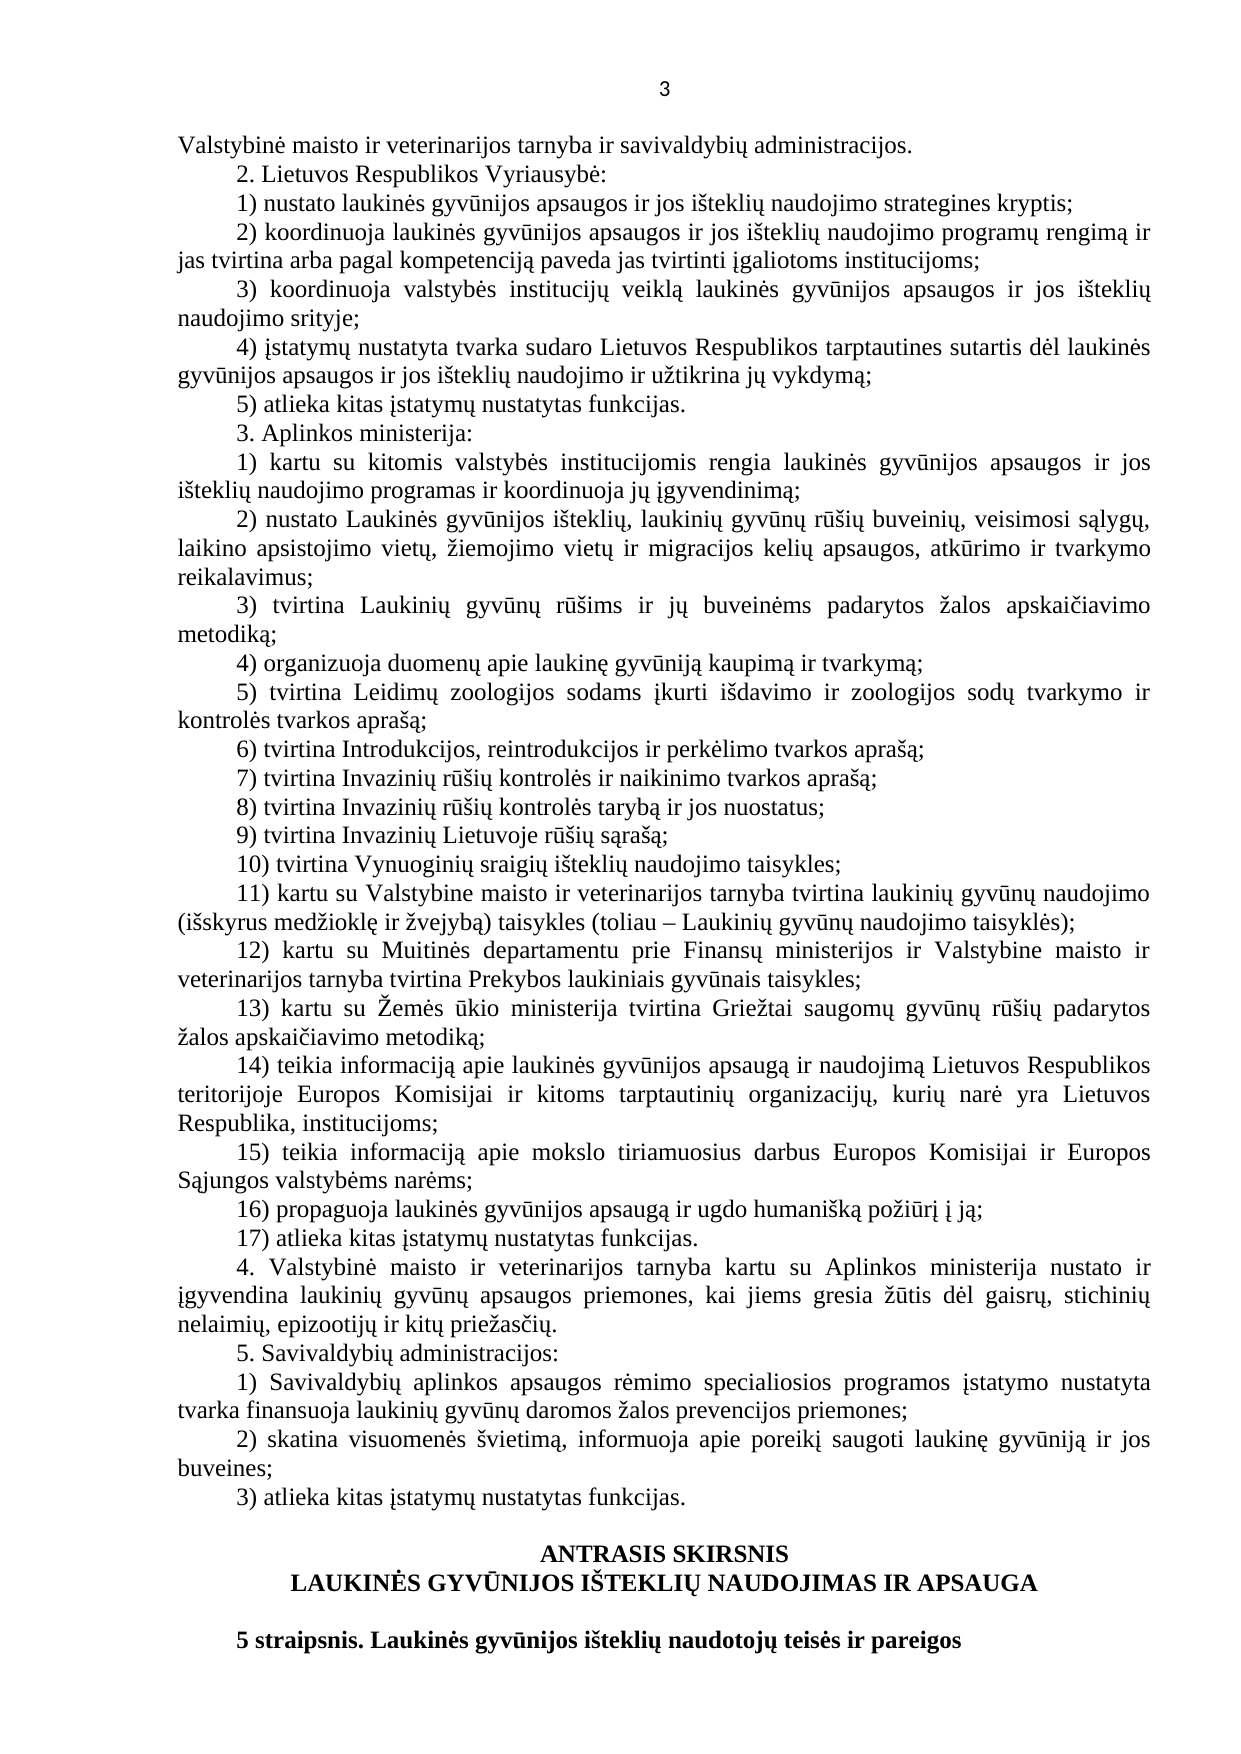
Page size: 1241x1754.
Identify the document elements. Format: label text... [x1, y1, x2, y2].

text 12) kartu su Muitinės departamentu prie Finansų ministerijos ir Valstybine maisto ir veterinarijos tarnyba tvirtina Prekybos laukiniais gyvūnais taisykles; [177, 936, 1152, 993]
text LAUKINĖS GYVŪNIJOS IŠTEKLIŲ NAUDOJIMAS IR APSAUGA [177, 1568, 1152, 1597]
text 3. Aplinkos ministerija: [177, 418, 1152, 447]
text 5) atlieka kitas įstatymų nustatytas funkcijas. [177, 389, 1152, 418]
text 4) įstatymų nustatyta tvarka sudaro Lietuvos Respublikos tarptautines sutartis dėl laukinės gyvūnijos apsaugos ir jos išteklių naudojimo ir užtikrina jų vykdymą; [177, 332, 1152, 389]
text 5 straipsnis. Laukinės gyvūnijos išteklių naudotojų teisės ir pareigos [177, 1626, 1152, 1654]
text 2) nustato Laukinės gyvūnijos išteklių, laukinių gyvūnų rūšių buveinių, veisimosi sąlygų, laikino apsistojimo vietų, žiemojimo vietų ir migracijos kelių apsaugos, atkūrimo ir tvarkymo reikalavimus; [177, 504, 1152, 591]
text ANTRASIS SKIRSNIS [177, 1539, 1152, 1568]
text 5) tvirtina Leidimų zoologijos sodams įkurti išdavimo ir zoologijos sodų tvarkymo ir kontrolės tvarkos aprašą; [177, 677, 1152, 734]
text 6) tvirtina Introdukcijos, reintrodukcijos ir perkėlimo tvarkos aprašą; [177, 734, 1152, 763]
text 7) tvirtina Invazinių rūšių kontrolės ir naikinimo tvarkos aprašą; [177, 763, 1152, 792]
text 3) koordinuoja valstybės institucijų veiklą laukinės gyvūnijos apsaugos ir jos išteklių naudojimo srityje; [177, 274, 1152, 332]
text 1) Savivaldybių aplinkos apsaugos rėmimo specialiosios programos įstatymo nustatyta tvarka finansuoja laukinių gyvūnų daromos žalos prevencijos priemones; [177, 1367, 1152, 1424]
text 1) kartu su kitomis valstybės institucijomis rengia laukinės gyvūnijos apsaugos ir jos išteklių naudojimo programas ir koordinuoja jų įgyvendinimą; [177, 447, 1152, 504]
text 16) propaguoja laukinės gyvūnijos apsaugą ir ugdo humanišką požiūrį į ją; [177, 1194, 1152, 1223]
text 14) teikia informaciją apie laukinės gyvūnijos apsaugą ir naudojimą Lietuvos Respublikos teritorijoje Europos Komisijai ir kitoms tarptautinių organizacijų, kurių narė yra Lietuvos Respublika, institucijoms; [177, 1051, 1152, 1137]
text 3) tvirtina Laukinių gyvūnų rūšims ir jų buveinėms padarytos žalos apskaičiavimo metodiką; [177, 591, 1152, 648]
text 4. Valstybinė maisto ir veterinarijos tarnyba kartu su Aplinkos ministerija nustato ir įgyvendina laukinių gyvūnų apsaugos priemones, kai jiems gresia žūtis dėl gaisrų, stichinių nelaimių, epizootijų ir kitų priežasčių. [177, 1252, 1152, 1338]
text 2. Lietuvos Respublikos Vyriausybė: [177, 159, 1152, 188]
text 8) tvirtina Invazinių rūšių kontrolės tarybą ir jos nuostatus; [177, 792, 1152, 821]
text 13) kartu su Žemės ūkio ministerija tvirtina Griežtai saugomų gyvūnų rūšių padarytos žalos apskaičiavimo metodiką; [177, 993, 1152, 1051]
text 11) kartu su Valstybine maisto ir veterinarijos tarnyba tvirtina laukinių gyvūnų naudojimo (išskyrus medžioklę ir žvejybą) taisykles (toliau – Laukinių gyvūnų naudojimo taisyklės); [177, 878, 1152, 936]
text 17) atlieka kitas įstatymų nustatytas funkcijas. [177, 1223, 1152, 1252]
text 10) tvirtina Vynuoginių sraigių išteklių naudojimo taisykles; [177, 849, 1152, 878]
text 5. Savivaldybių administracijos: [177, 1338, 1152, 1367]
text 2) koordinuoja laukinės gyvūnijos apsaugos ir jos išteklių naudojimo programų rengimą ir jas tvirtina arba pagal kompetenciją paveda jas tvirtinti įgaliotoms institucijoms; [177, 217, 1152, 274]
text 15) teikia informaciją apie mokslo tiriamuosius darbus Europos Komisijai ir Europos Sąjungos valstybėms narėms; [177, 1137, 1152, 1194]
text Valstybinė maisto ir veterinarijos tarnyba ir savivaldybių administracijos. [177, 131, 1152, 159]
text 3) atlieka kitas įstatymų nustatytas funkcijas. [177, 1482, 1152, 1511]
text 4) organizuoja duomenų apie laukinę gyvūniją kaupimą ir tvarkymą; [177, 648, 1152, 677]
text 2) skatina visuomenės švietimą, informuoja apie poreikį saugoti laukinę gyvūniją ir jos buveines; [177, 1424, 1152, 1482]
text 9) tvirtina Invazinių Lietuvoje rūšių sąrašą; [177, 821, 1152, 849]
text 1) nustato laukinės gyvūnijos apsaugos ir jos išteklių naudojimo strategines kryptis; [177, 188, 1152, 217]
